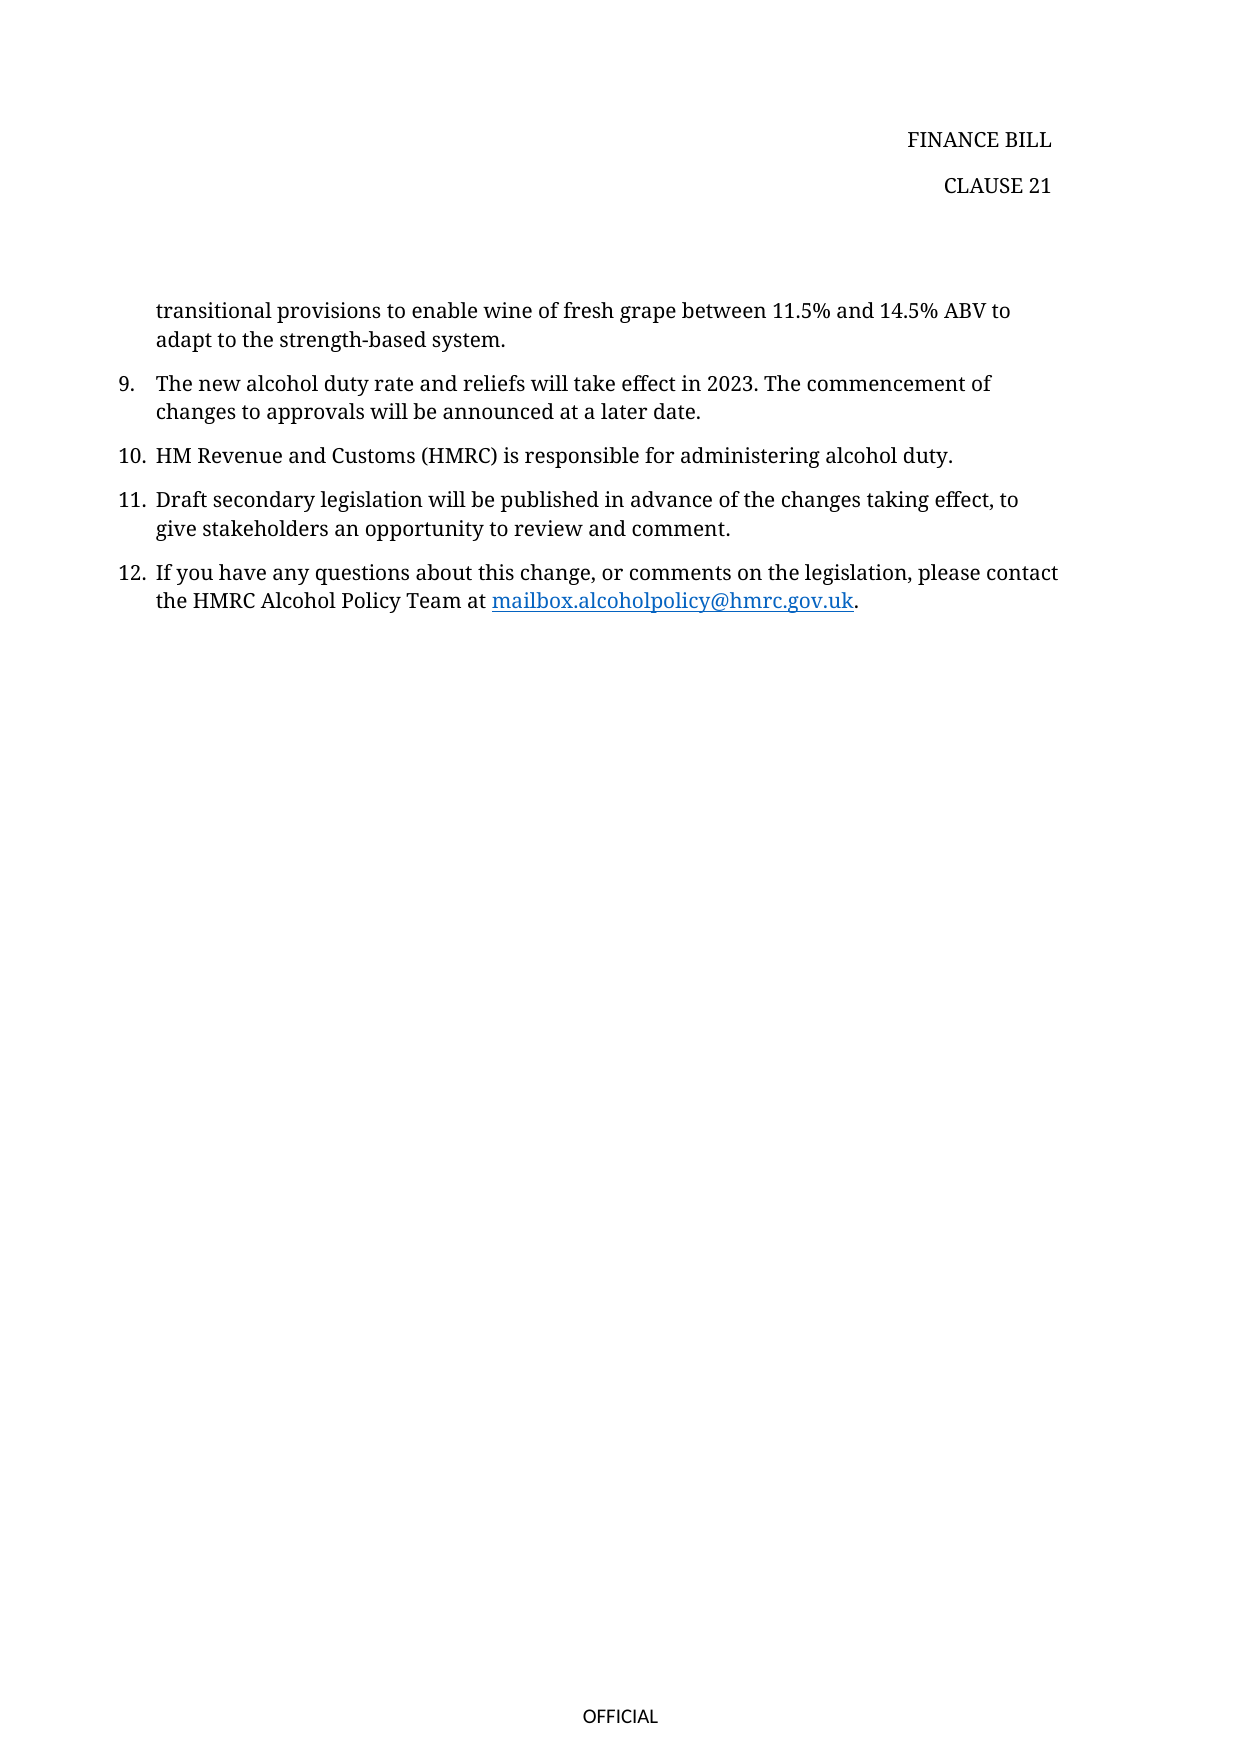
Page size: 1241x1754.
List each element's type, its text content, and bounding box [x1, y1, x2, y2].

list transitional provisions to enable wine of fresh grape between 11.5% and 14.5% ABV to adapt to the strength-based system. [118, 297, 1063, 353]
list HM Revenue and Customs (HMRC) is responsible for administering alcohol duty. [118, 442, 1063, 470]
list The new alcohol duty rate and reliefs will take effect in 2023. The commencement of changes to approvals will be announced at a later date. [118, 369, 1063, 426]
list If you have any questions about this change, or comments on the legislation, please contact the HMRC Alcohol Policy Team at mailbox.alcoholpolicy@hmrc.gov.uk. [118, 558, 1063, 615]
list Draft secondary legislation will be published in advance of the changes taking effect, to give stakeholders an opportunity to review and comment. [118, 486, 1063, 542]
